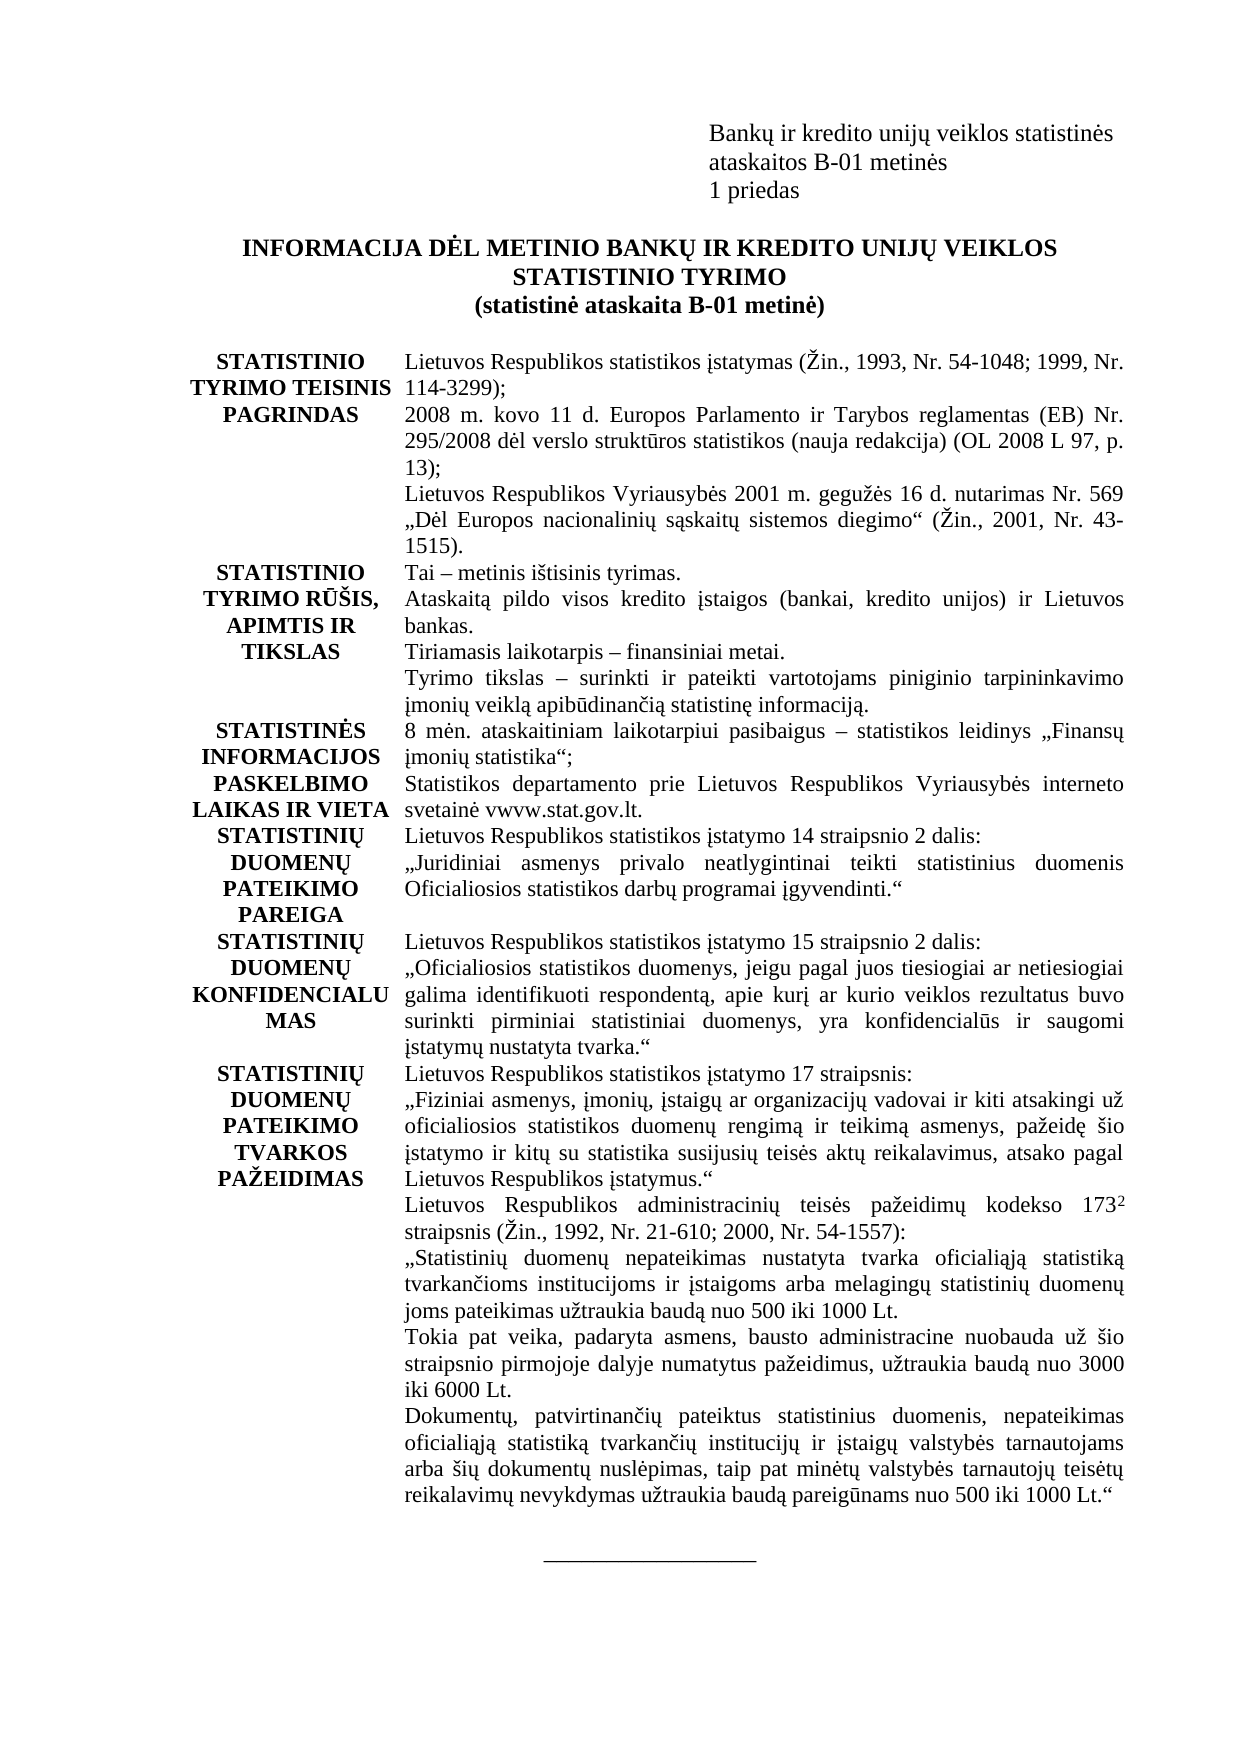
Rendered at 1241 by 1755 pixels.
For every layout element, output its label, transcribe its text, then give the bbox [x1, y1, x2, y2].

table_cell Lietuvos Respublikos statistikos įstatymo 14 straipsnio 2 dalis: „Juridiniai asmenys privalo neatlygintinai teikti statistinius duomenis Oficialiosios statistikos darbų programai įgyvendinti.“ [400, 823, 1129, 928]
text INFORMACIJA DĖL METINIO BANKŲ IR KREDITO UNIJŲ VEIKLOS STATISTINIO TYRIMO [177, 233, 1122, 291]
text 1 priedas [177, 176, 1122, 204]
text ataskaitos B-01 metinės [177, 147, 1122, 176]
text _________________ [177, 1536, 1122, 1565]
table_cell STATISTINIŲ DUOMENŲ PATEIKIMO TVARKOS PAŽEIDIMAS [181, 1060, 400, 1508]
text (statistinė ataskaita B-01 metinė) [177, 291, 1122, 319]
table_cell STATISTINIO TYRIMO RŪŠIS, APIMTIS IR TIKSLAS [181, 559, 400, 717]
text Bankų ir kredito unijų veiklos statistinės [177, 118, 1122, 147]
table_cell STATISTINIŲ DUOMENŲ KONFIDENCIALUMAS [181, 928, 400, 1060]
table_header STATISTINIO TYRIMO TEISINIS PAGRINDAS [181, 348, 400, 559]
